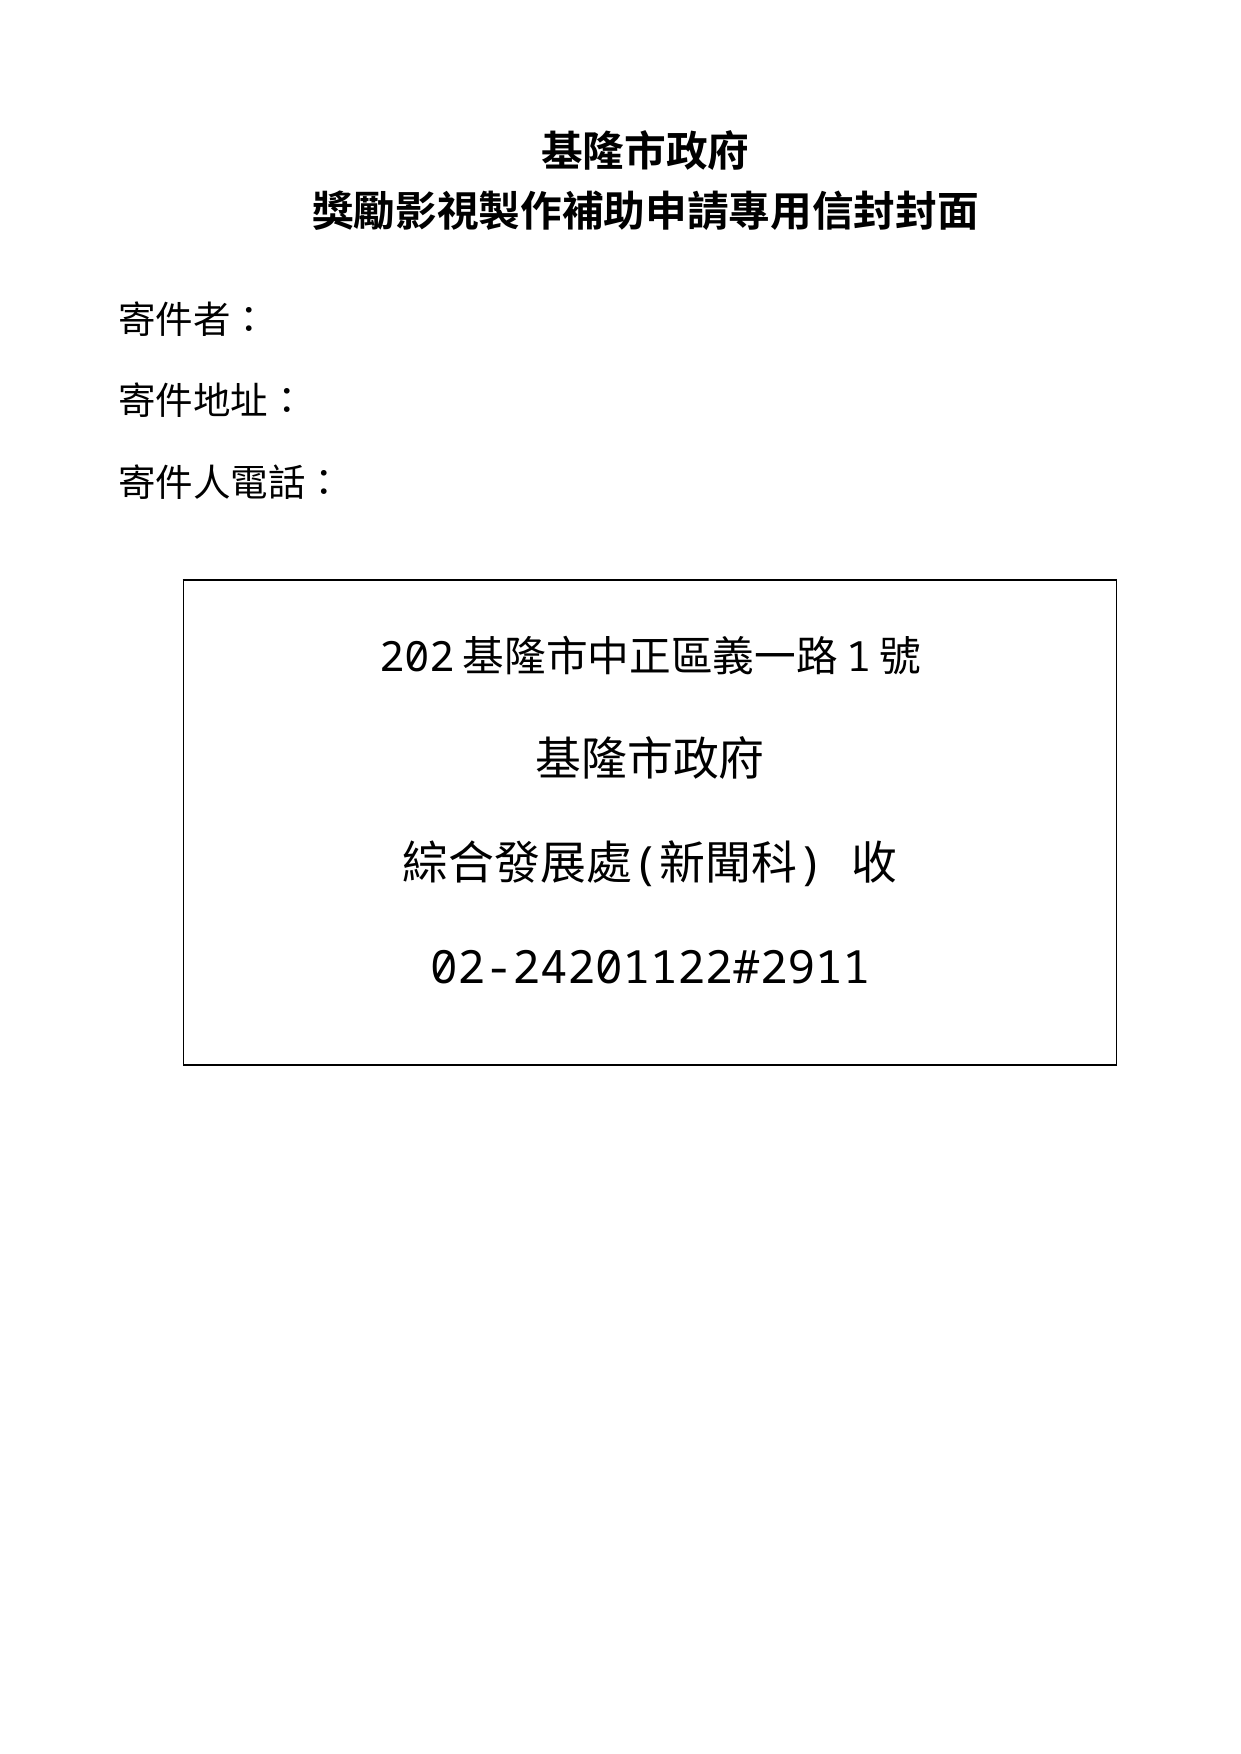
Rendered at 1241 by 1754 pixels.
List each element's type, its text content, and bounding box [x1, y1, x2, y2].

text 基隆市政府 [168, 118, 1122, 178]
text 02-24201122#2911 [199, 901, 1101, 1005]
text 寄件地址： [118, 371, 1122, 425]
text 綜合發展處(新聞科) 收 [199, 796, 1101, 901]
text 基隆市政府 [199, 692, 1101, 796]
text 獎勵影視製作補助申請專用信封封面 [168, 178, 1122, 239]
text 寄件者： [118, 290, 1122, 344]
text 202基隆市中正區義一路1號 [199, 588, 1101, 692]
text 寄件人電話： [118, 452, 1122, 507]
